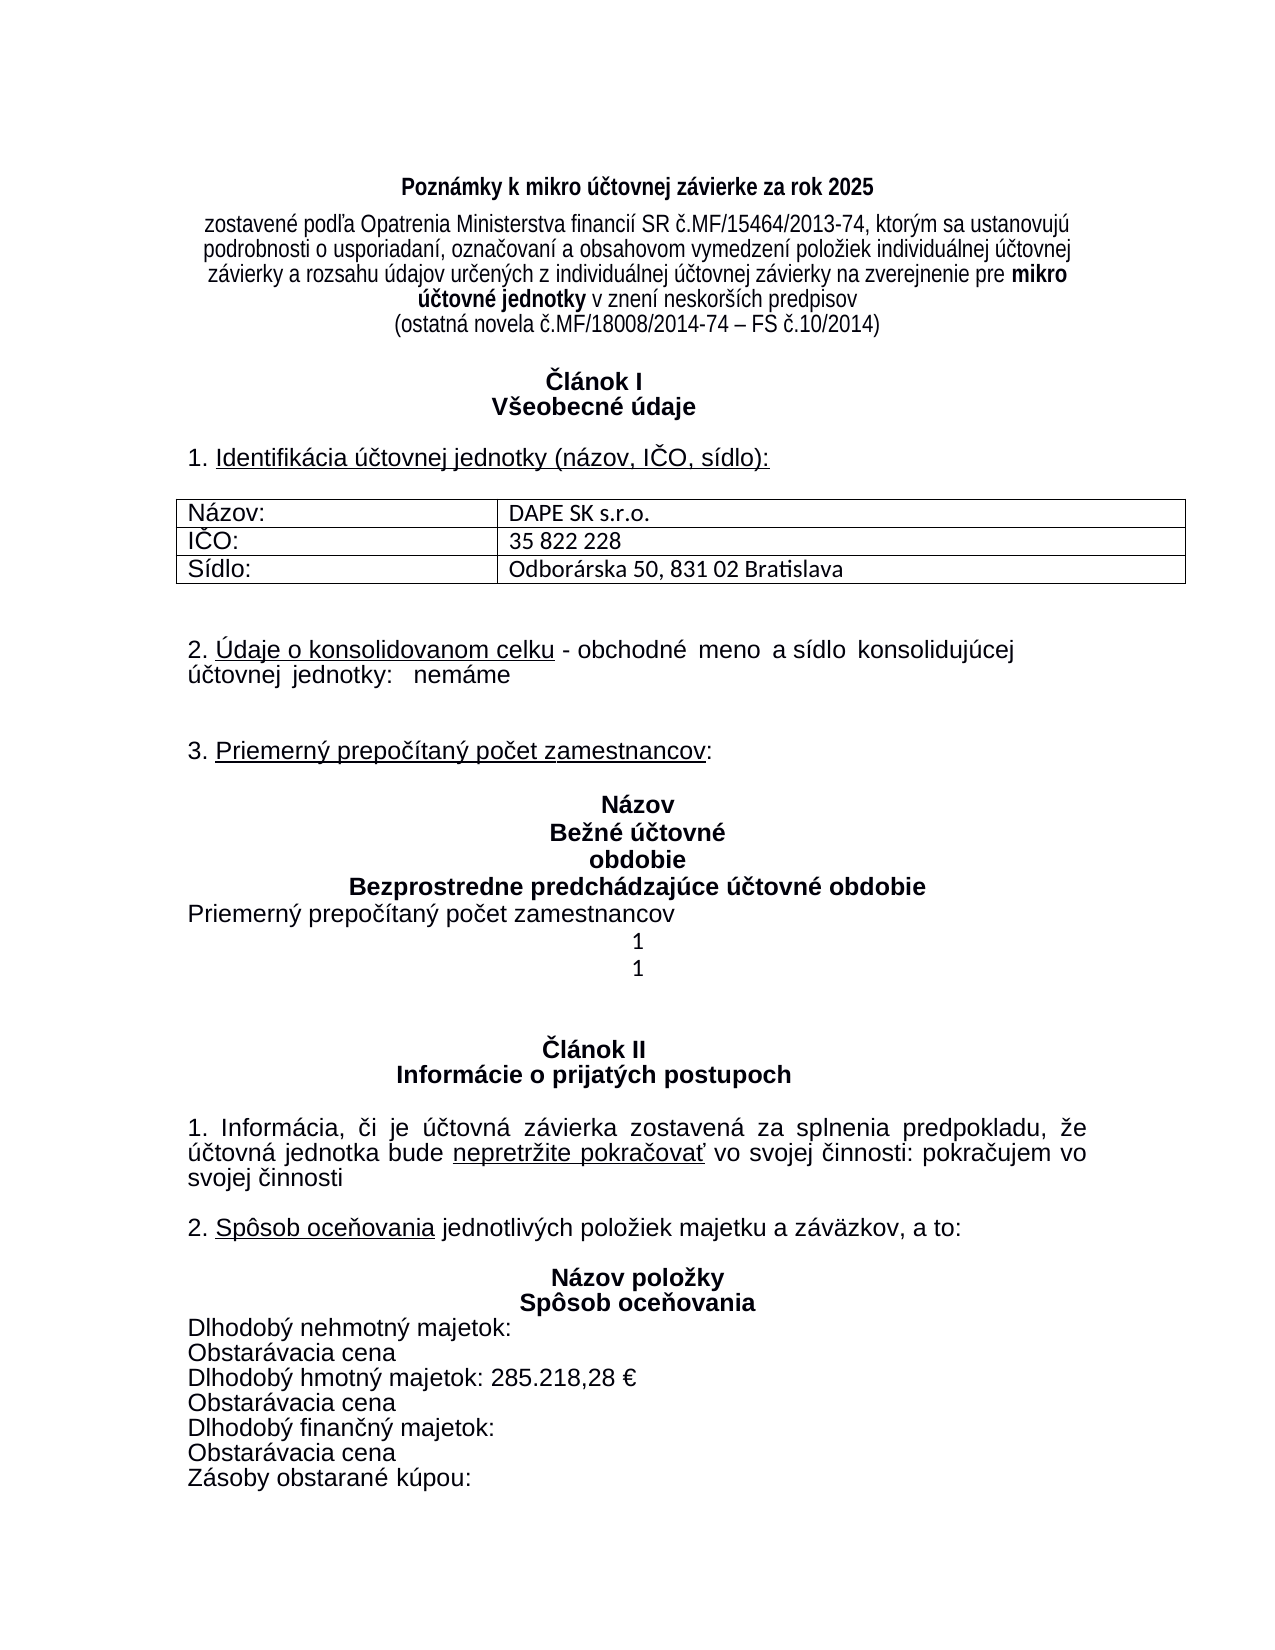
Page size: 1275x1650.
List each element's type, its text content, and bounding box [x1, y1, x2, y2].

text 1 [187, 955, 1087, 982]
text (ostatná novela č.MF/18008/2014-74 – FS č.10/2014) [187, 313, 1087, 338]
text 1 [187, 928, 1087, 955]
text Obstarávacia cena [187, 1391, 1087, 1416]
text Dlhodobý finančný majetok: [187, 1416, 1087, 1441]
text obdobie [187, 846, 1087, 873]
table_header Názov: [177, 500, 497, 527]
text 2. Údaje o konsolidovanom celku - obchodné meno a sídlo konsolidujúcej účtovnej jednotky: nemáme [187, 638, 1087, 688]
text 1. Identifikácia účtovnej jednotky (názov, IČO, sídlo): [187, 446, 1087, 471]
table_cell Odborárska 50, 831 02 Bratislava [498, 556, 1185, 583]
text 1. Informácia, či je účtovná závierka zostavená za splnenia predpokladu, že účtovná jednotka bude nepretržite pokračovať vo svojej činnosti: pokračujem vo svojej činnosti [187, 1116, 1087, 1191]
text 3. Priemerný prepočítaný počet zamestnancov: [187, 738, 1087, 765]
text zostavené podľa Opatrenia Ministerstva financií SR č.MF/15464/2013-74, ktorým sa ustanovujú podrobnosti o usporiadaní, označovaní a obsahovom vymedzení položiek individuálnej účtovnej závierky a rozsahu údajov určených z individuálnej účtovnej závierky na zverejnenie pre mikro účtovné jednotky v znení neskorších predpisov [187, 213, 1087, 313]
table_cell 35 822 228 [498, 528, 1185, 555]
text Poznámky k mikro účtovnej závierke za rok 2025 [187, 175, 1087, 200]
text 2. Spôsob oceňovania jednotlivých položiek majetku a záväzkov, a to: [187, 1216, 1087, 1241]
table_cell IČO: [177, 528, 497, 555]
text Názov položky [187, 1266, 1087, 1291]
text Spôsob oceňovania [187, 1291, 1087, 1316]
table_cell Sídlo: [177, 556, 497, 583]
text Všeobecné údaje [187, 396, 1000, 421]
text Bezprostredne predchádzajúce účtovné obdobie [187, 873, 1087, 901]
table_header DAPE SK s.r.o. [498, 500, 1185, 527]
text Článok II [187, 1038, 1000, 1063]
text Dlhodobý hmotný majetok: 285.218,28 € [187, 1366, 1087, 1391]
text Bežné účtovné [187, 819, 1087, 846]
text Obstarávacia cena [187, 1341, 1087, 1366]
text Dlhodobý nehmotný majetok: [187, 1316, 1087, 1341]
text Zásoby obstarané kúpou: [187, 1466, 1087, 1491]
text Informácie o prijatých postupoch [187, 1063, 1000, 1088]
text Priemerný prepočítaný počet zamestnancov [187, 901, 1087, 928]
text Obstarávacia cena [187, 1441, 1087, 1466]
text Článok I [187, 371, 1000, 396]
text Názov [187, 792, 1087, 819]
